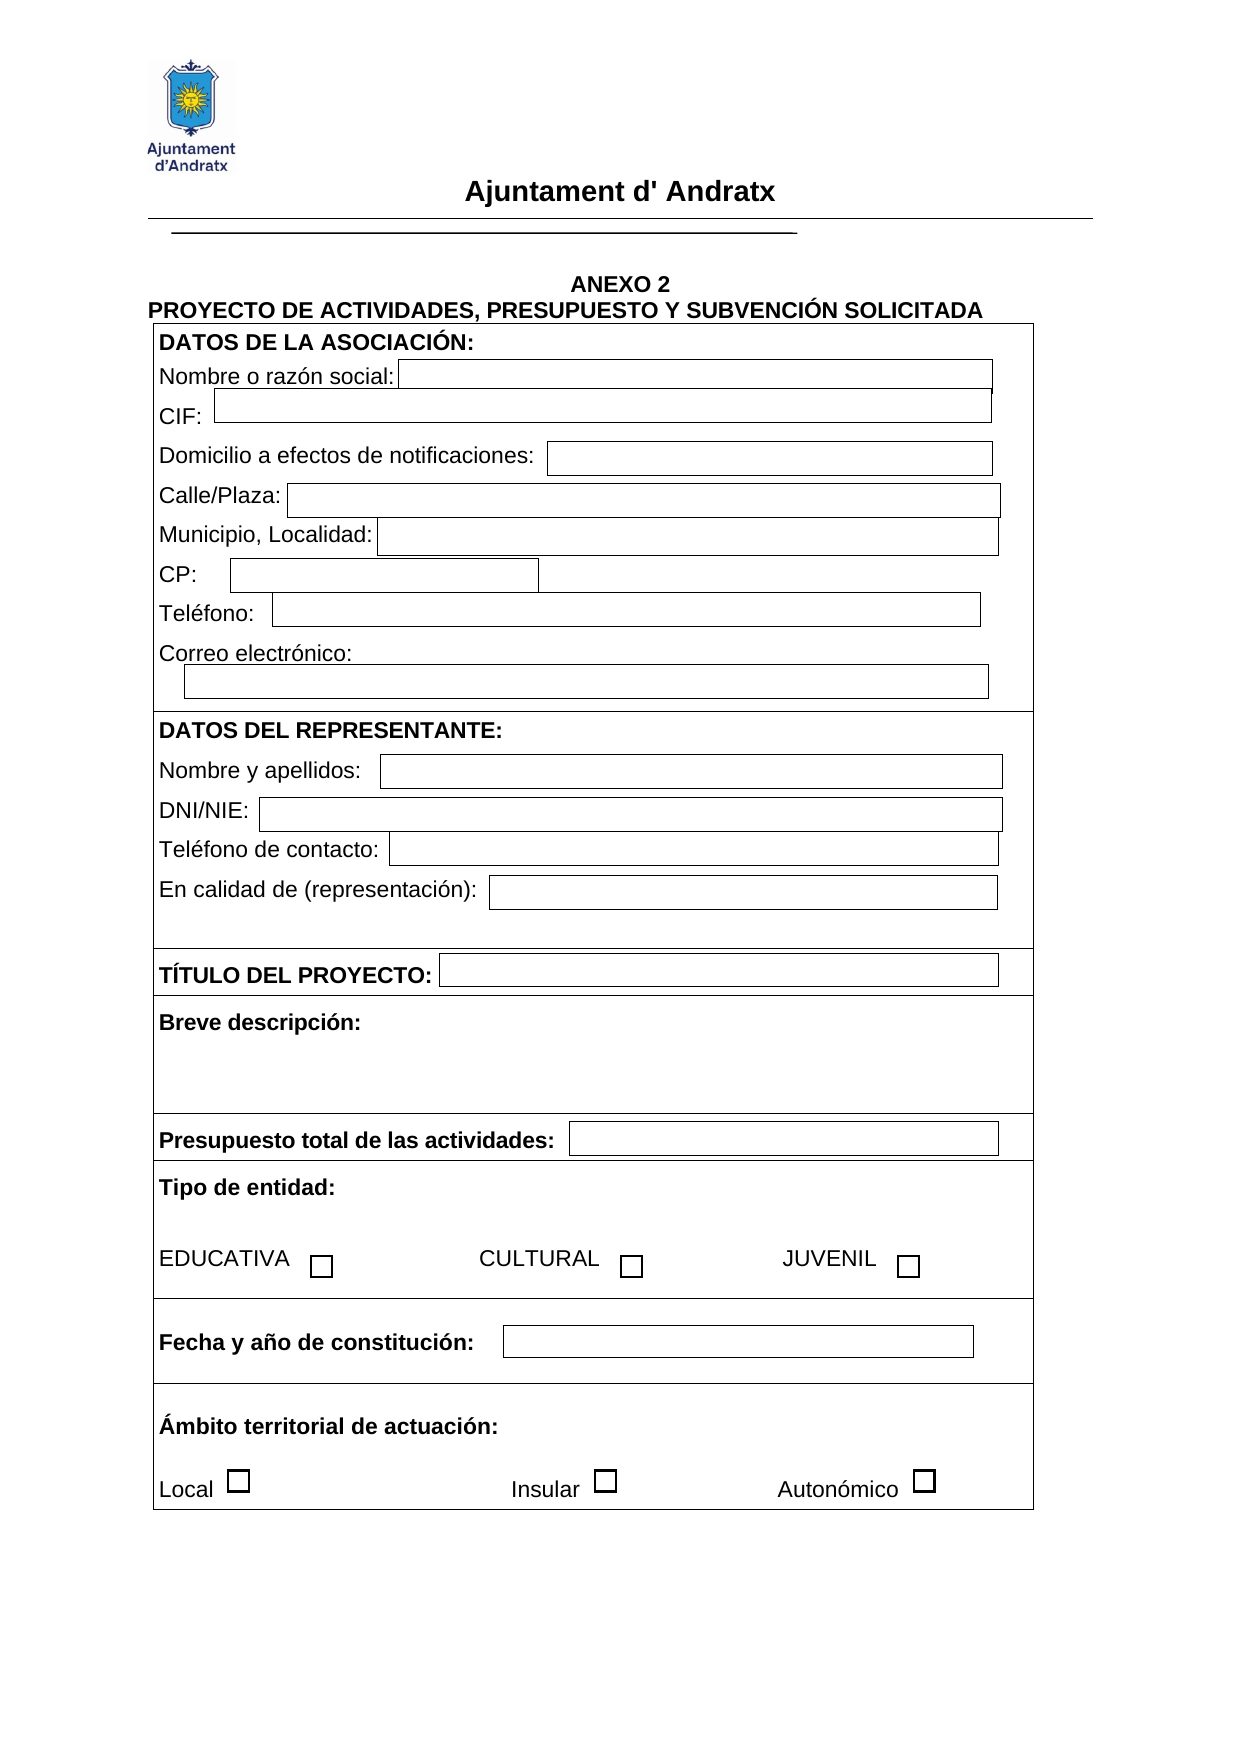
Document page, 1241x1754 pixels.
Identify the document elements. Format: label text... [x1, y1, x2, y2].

text PROYECTO DE ACTIVIDADES, PRESUPUESTO Y SUBVENCIÓN SOLICITADA [148, 297, 1093, 323]
text ANEXO 2 [148, 271, 1093, 297]
table_cell Tipo de entidad: EDUCATIVA CULTURAL JUVENIL [154, 1161, 1033, 1298]
table_cell Fecha y año de constitución: [154, 1299, 1033, 1383]
picture [147, 59, 237, 174]
table_cell Ámbito territorial de actuación: Local Insular Autonómico [154, 1384, 1033, 1509]
table_cell DATOS DEL REPRESENTANTE: Nombre y apellidos: DNI/NIE: Teléfono de contacto: En calidad de (representación): [154, 712, 1033, 948]
table_cell TÍTULO DEL PROYECTO: [154, 949, 1033, 995]
table_header DATOS DE LA ASOCIACIÓN: Nombre o razón social: CIF: Domicilio a efectos de notificaciones: Calle/Plaza: Municipio, Localidad: CP: Teléfono: Correo electrónico: [154, 324, 1033, 711]
table_cell Presupuesto total de las actividades: [154, 1114, 1033, 1160]
table_cell Breve descripción: [154, 996, 1033, 1113]
